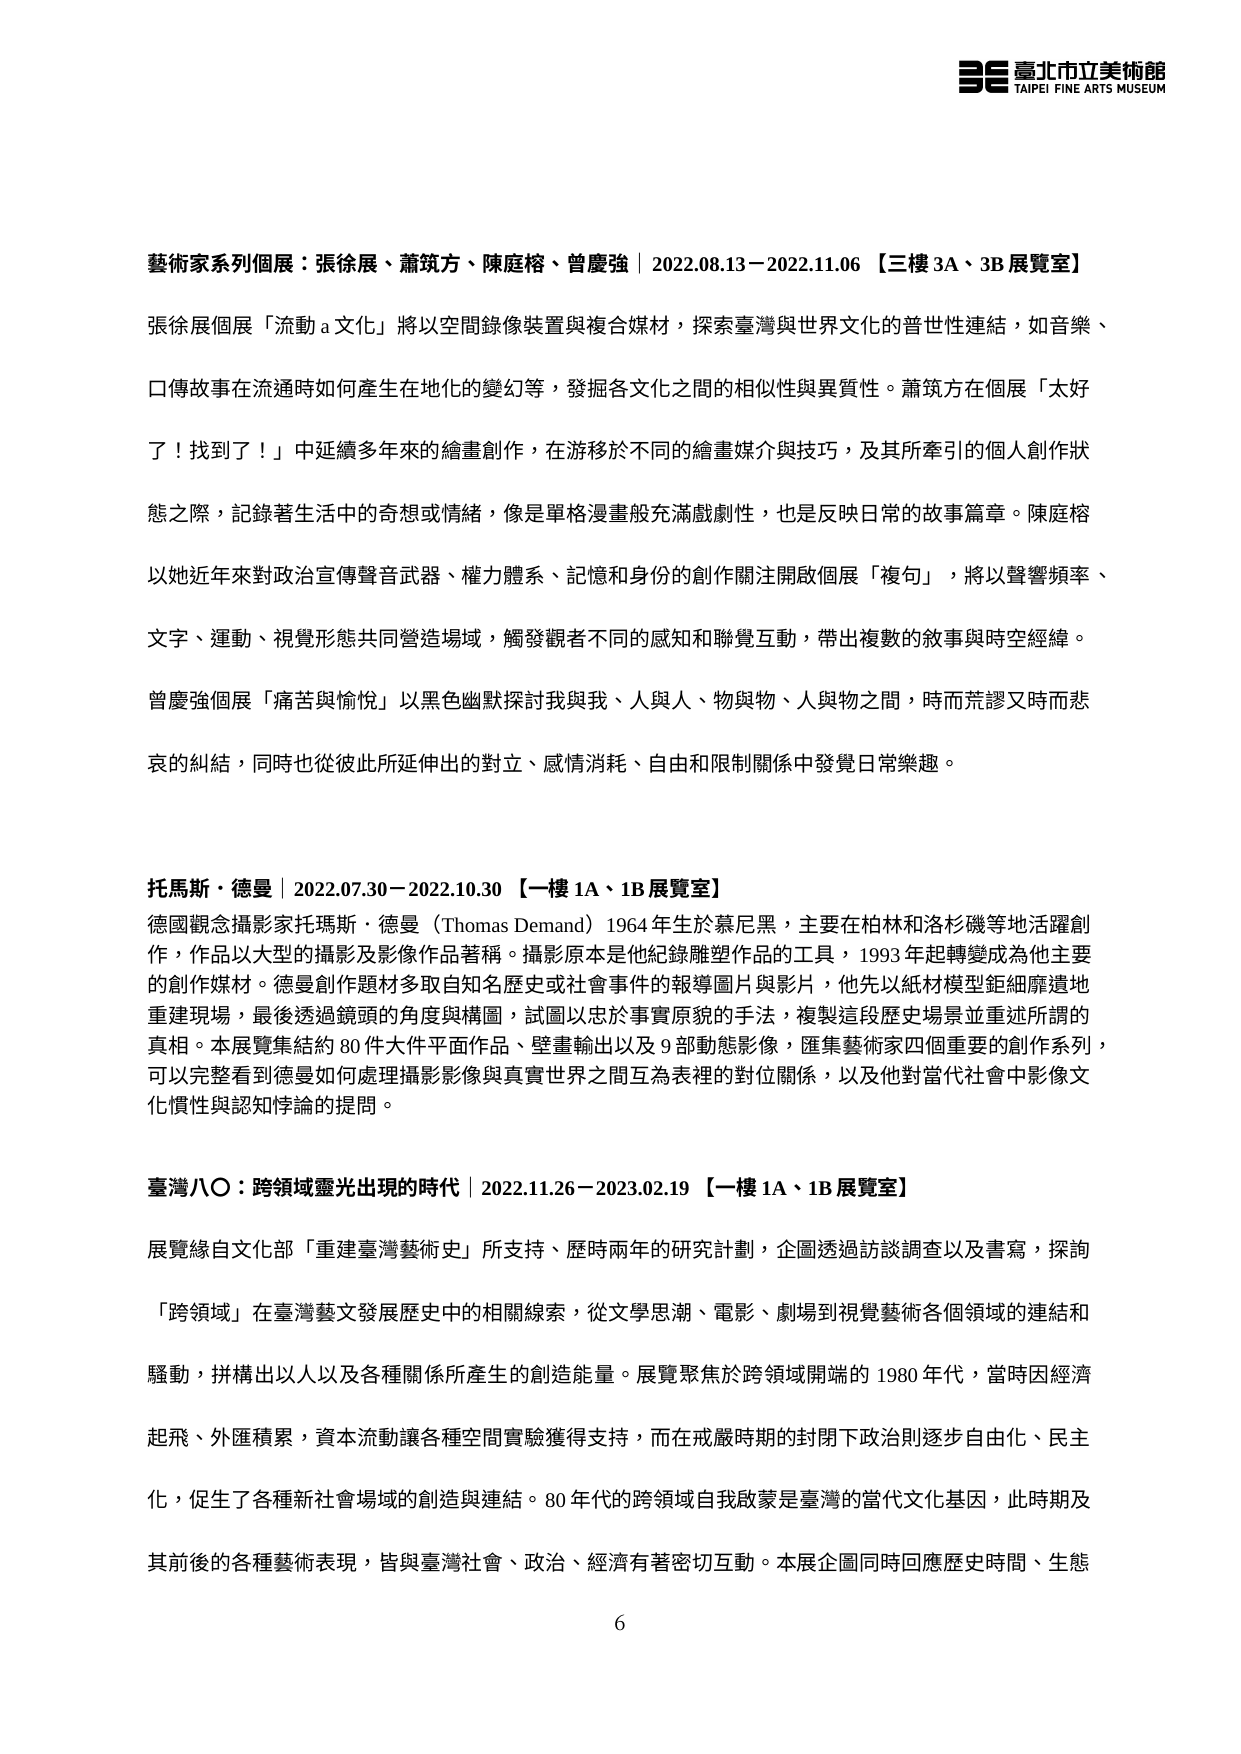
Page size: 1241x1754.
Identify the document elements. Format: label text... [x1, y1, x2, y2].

text 德國觀念攝影家托瑪斯．德曼（Thomas Demand）1964年生於慕尼黑，主要在柏林和洛杉磯等地活躍創作，作品以大型的攝影及影像作品著稱。攝影原本是他紀錄雕塑作品的工具，1993年起轉變成為他主要的創作媒材。德曼創作題材多取自知名歷史或社會事件的報導圖片與影片，他先以紙材模型鉅細靡遺地重建現場，最後透過鏡頭的角度與構圖，試圖以忠於事實原貌的手法，複製這段歷史場景並重述所謂的真相。本展覽集結約80件大件平面作品、壁畫輸出以及9部動態影像，匯集藝術家四個重要的創作系列，可以完整看到德曼如何處理攝影影像與真實世界之間互為表裡的對位關係，以及他對當代社會中影像文化慣性與認知悖論的提問。 [148, 908, 1092, 1120]
text 托馬斯．德曼｜2022.07.30－2022.10.30 【一樓1A、1B展覽室】 [148, 783, 1092, 908]
text 臺灣八〇：跨領域靈光出現的時代｜2022.11.26－2023.02.19 【一樓1A、1B展覽室】 [148, 1145, 1092, 1207]
text 藝術家系列個展：張徐展、蕭筑方、陳庭榕、曾慶強｜2022.08.13－2022.11.06 【三樓3A、3B展覽室】 張徐展個展「流動a文化」將以空間錄像裝置與複合媒材，探索臺灣與世界文化的普世性連結，如音樂、口傳故事在流通時如何產生在地化的變幻等，發掘各文化之間的相似性與異質性。蕭筑方在個展「太好了！找到了！」中延續多年來的繪畫創作，在游移於不同的繪畫媒介與技巧，及其所牽引的個人創作狀態之際，記錄著生活中的奇想或情緒，像是單格漫畫般充滿戲劇性，也是反映日常的故事篇章。陳庭榕以她近年來對政治宣傳聲音武器、權力體系、記憶和身份的創作關注開啟個展「複句」，將以聲響頻率、文字、運動、視覺形態共同營造場域，觸發觀者不同的感知和聯覺互動，帶出複數的敘事與時空經緯。曾慶強個展「痛苦與愉悅」以黑色幽默探討我與我、人與人、物與物、人與物之間，時而荒謬又時而悲哀的糾結，同時也從彼此所延伸出的對立、感情消耗、自由和限制關係中發覺日常樂趣。 [148, 221, 1092, 783]
text 展覽緣自文化部「重建臺灣藝術史」所支持、歷時兩年的研究計劃，企圖透過訪談調查以及書寫，探詢「跨領域」在臺灣藝文發展歷史中的相關線索，從文學思潮、電影、劇場到視覺藝術各個領域的連結和騷動，拼構出以人以及各種關係所產生的創造能量。展覽聚焦於跨領域開端的1980年代，當時因經濟起飛、外匯積累，資本流動讓各種空間實驗獲得支持，而在戒嚴時期的封閉下政治則逐步自由化、民主化，促生了各種新社會場域的創造與連結。80年代的跨領域自我啟蒙是臺灣的當代文化基因，此時期及其前後的各種藝術表現，皆與臺灣社會、政治、經濟有著密切互動。本展企圖同時回應歷史時間、生態 [148, 1207, 1092, 1582]
